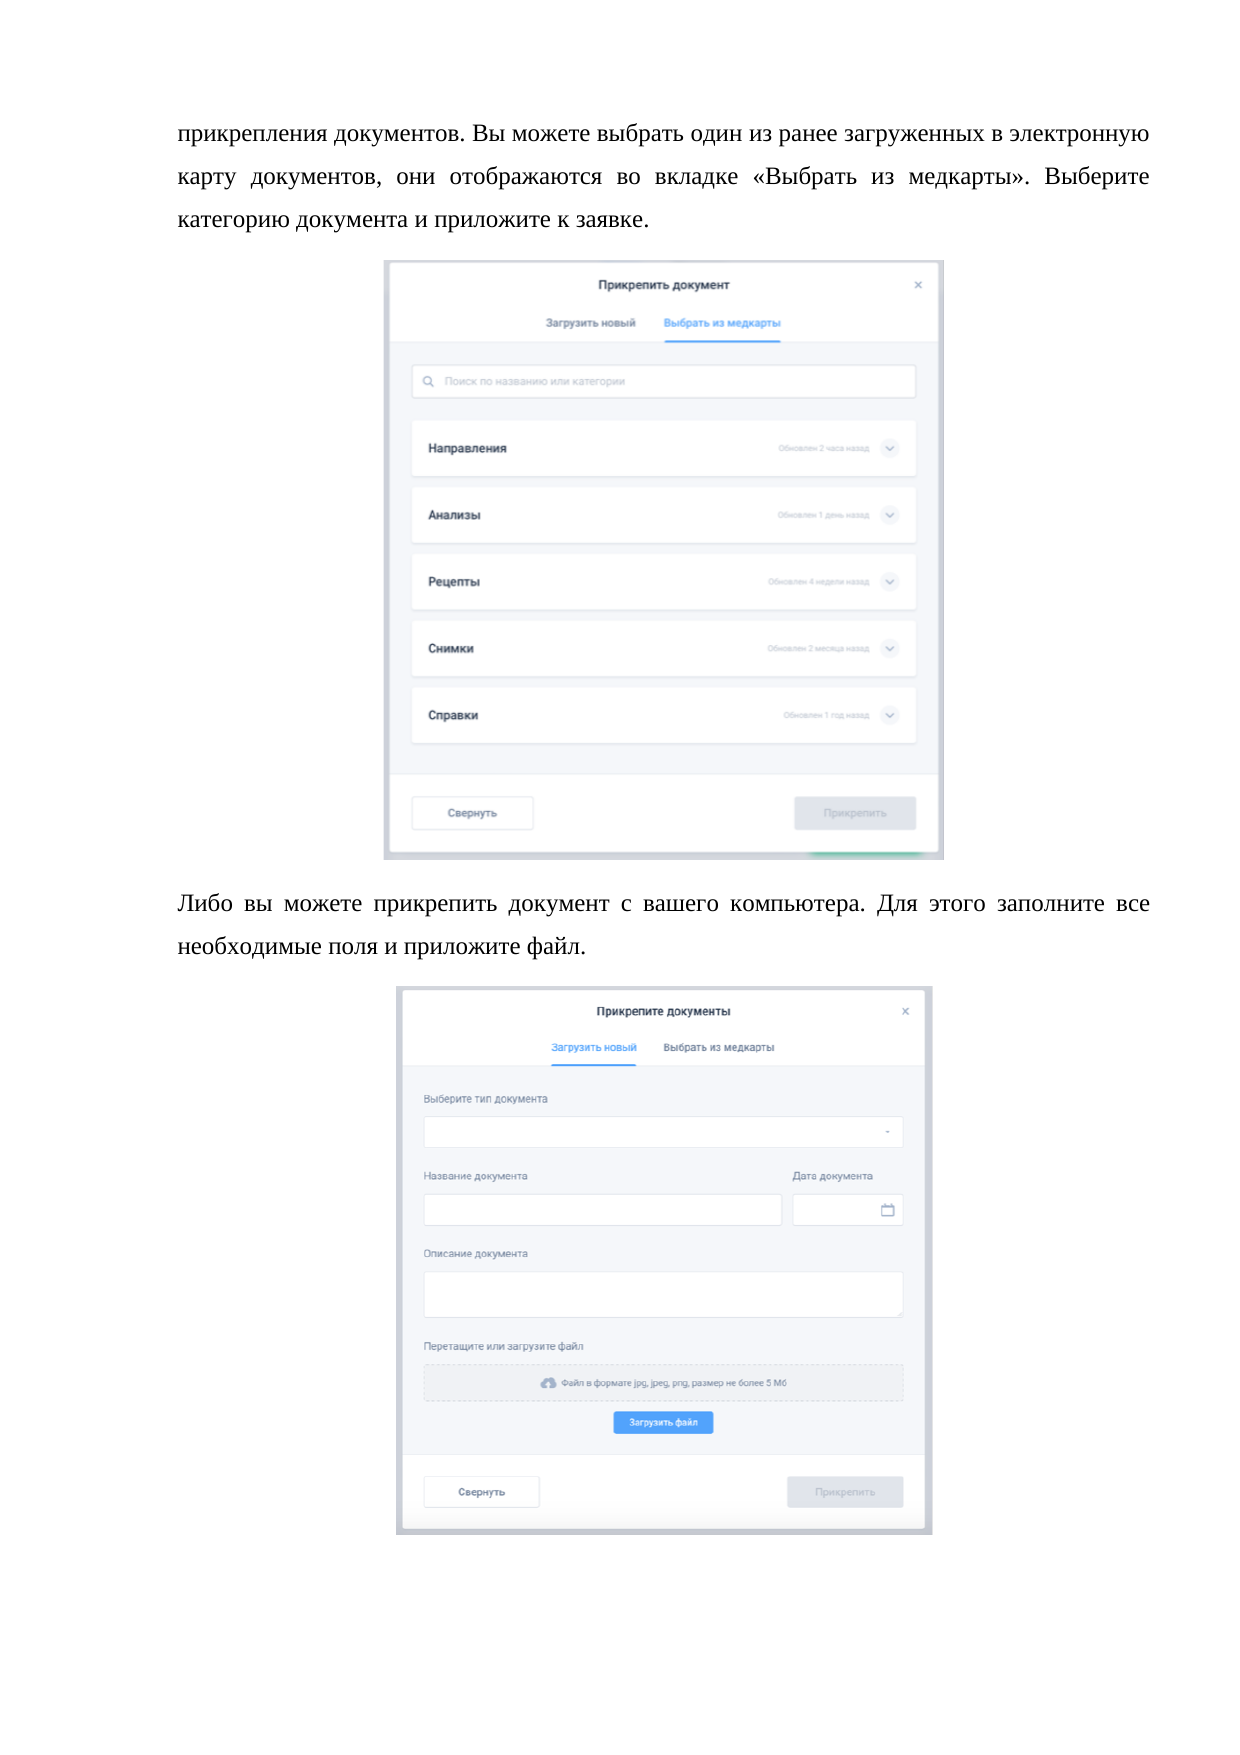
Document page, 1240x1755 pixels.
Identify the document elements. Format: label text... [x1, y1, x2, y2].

text прикрепления документов. Вы можете выбрать один из ранее загруженных в электронную карту документов, они отображаются во вкладке «Выбрать из медкарты». Выберите категорию документа и приложите к заявке. [177, 118, 1151, 233]
text Либо вы можете прикрепить документ с вашего компьютера. Для этого заполните все необходимые поля и приложите файл. [177, 888, 1151, 959]
